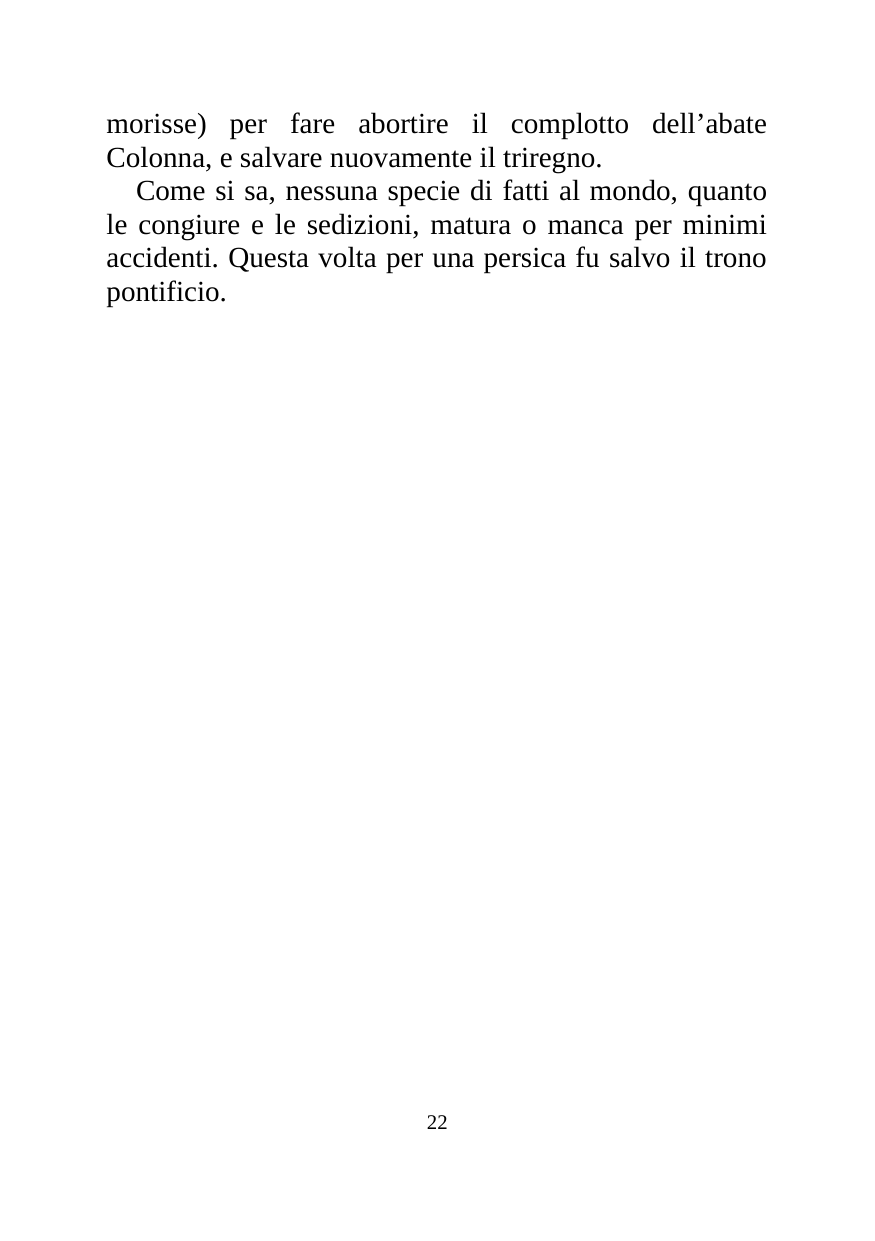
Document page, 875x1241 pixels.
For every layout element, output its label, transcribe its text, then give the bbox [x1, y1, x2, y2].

text Come si sa, nessuna specie di fatti al mondo, quanto le congiure e le sedizioni, matura o manca per minimi accidenti. Questa volta per una persica fu salvo il trono pontificio. [106, 173, 768, 307]
text morisse) per fare abortire il complotto dell’abate Colonna, e salvare nuovamente il triregno. [106, 106, 768, 173]
